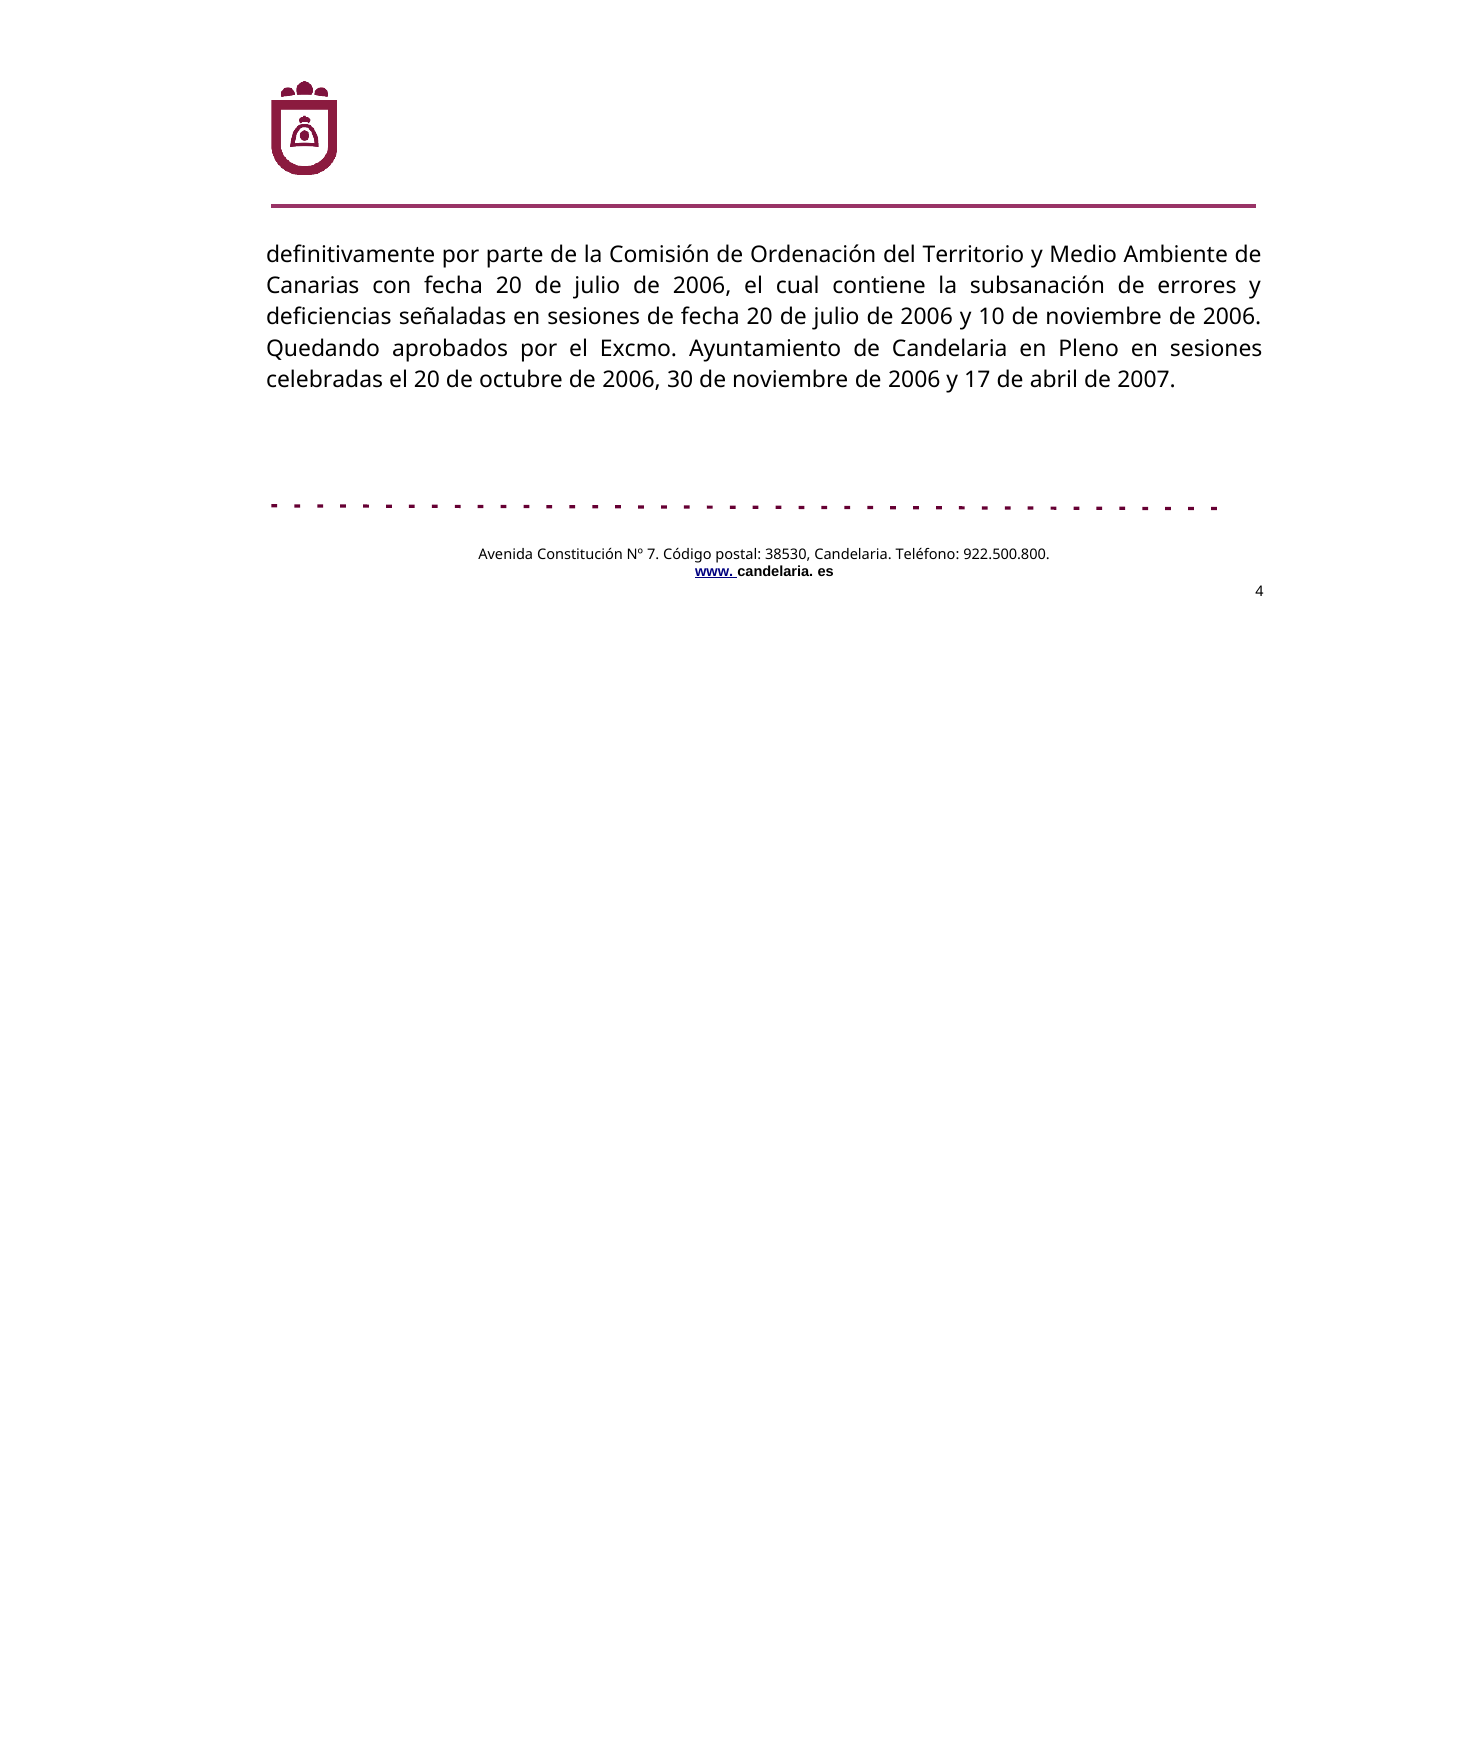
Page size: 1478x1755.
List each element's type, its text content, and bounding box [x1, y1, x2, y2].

text Avenida Constitución Nº 7. Código postal: 38530, Candelaria. Teléfono: 922.500.800. [265, 547, 1263, 563]
text definitivamente por parte de la Comisión de Ordenación del Territorio y Medio Ambiente de Canarias con fecha 20 de julio de 2006, el cual contiene la subsanación de errores y deficiencias señaladas en sesiones de fecha 20 de julio de 2006 y 10 de noviembre de 2006. Quedando aprobados por el Excmo. Ayuntamiento de Candelaria en Pleno en sesiones celebradas el 20 de octubre de 2006, 30 de noviembre de 2006 y 17 de abril de 2007. [266, 238, 1263, 394]
text www. candelaria. es [265, 563, 1263, 580]
text 4 [37, 581, 1263, 600]
